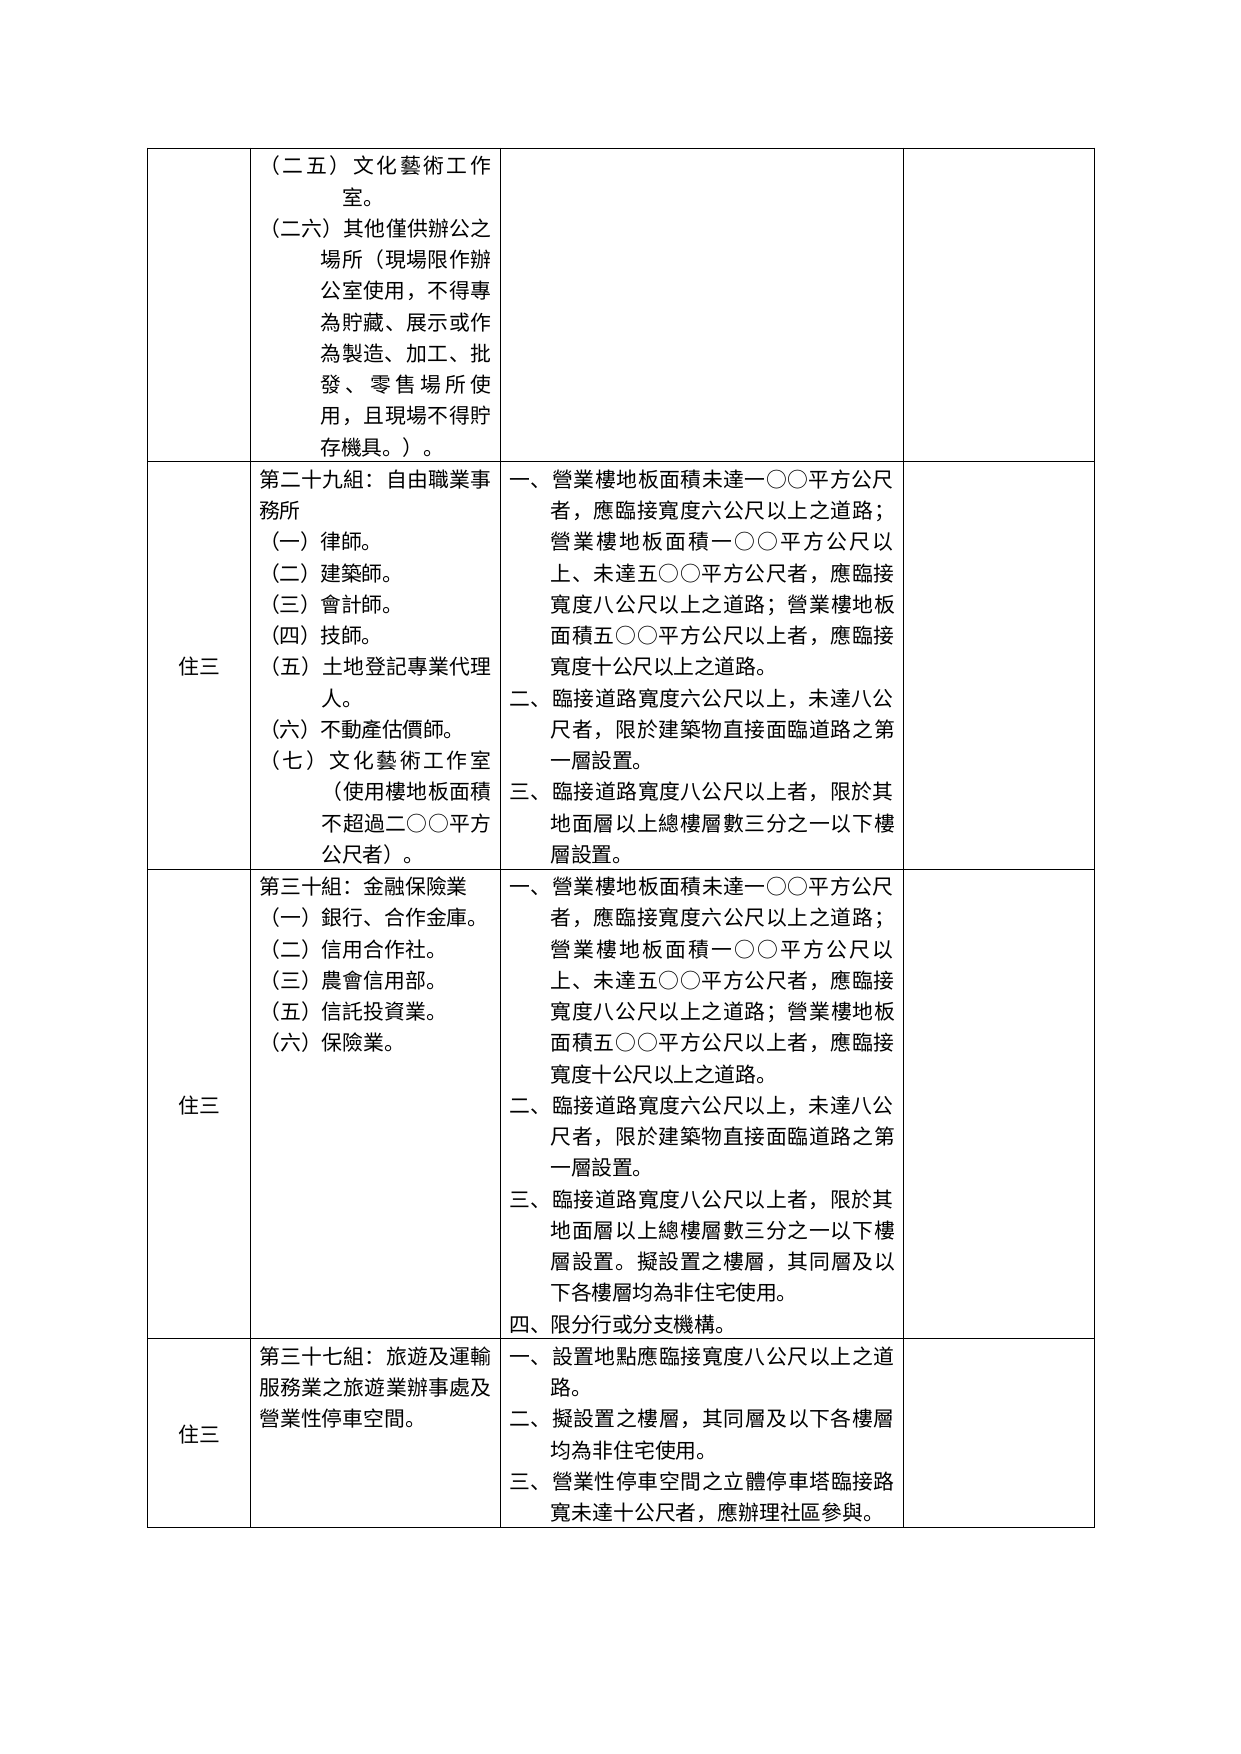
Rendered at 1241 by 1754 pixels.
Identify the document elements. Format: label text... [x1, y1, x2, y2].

table_cell 住三 [148, 462, 250, 868]
table_cell （二五）文化藝術工作室。 （二六）其他僅供辦公之場所（現場限作辦公室使用，不得專為貯藏、展示或作為製造、加工、批發、零售場所使用，且現場不得貯存機具。）。 [251, 149, 500, 461]
table_cell 住三 [148, 1339, 250, 1527]
table_cell 一、營業樓地板面積未達一○○平方公尺者，應臨接寬度六公尺以上之道路；營業樓地板面積一○○平方公尺以上、未達五○○平方公尺者，應臨接寬度八公尺以上之道路；營業樓地板面積五○○平方公尺以上者，應臨接寬度十公尺以上之道路。 二、臨接道路寬度六公尺以上，未達八公尺者，限於建築物直接面臨道路之第一層設置。 三、臨接道路寬度八公尺以上者，限於其地面層以上總樓層數三分之一以下樓層設置。 [501, 462, 903, 868]
table_cell 第二十九組：自由職業事務所 （一）律師。 （二）建築師。 （三）會計師。 （四）技師。 （五）土地登記專業代理人。 （六）不動產估價師。 （七）文化藝術工作室（使用樓地板面積不超過二○○平方公尺者）。 [251, 462, 500, 868]
table_cell 一、設置地點應臨接寬度八公尺以上之道路。 二、擬設置之樓層，其同層及以下各樓層均為非住宅使用。 三、營業性停車空間之立體停車塔臨接路寬未達十公尺者，應辦理社區參與。 [501, 1339, 903, 1527]
table_cell [904, 870, 1094, 1338]
table_cell 一、營業樓地板面積未達一○○平方公尺者，應臨接寬度六公尺以上之道路；營業樓地板面積一○○平方公尺以上、未達五○○平方公尺者，應臨接寬度八公尺以上之道路；營業樓地板面積五○○平方公尺以上者，應臨接寬度十公尺以上之道路。 二、臨接道路寬度六公尺以上，未達八公尺者，限於建築物直接面臨道路之第一層設置。 三、臨接道路寬度八公尺以上者，限於其地面層以上總樓層數三分之一以下樓層設置。擬設置之樓層，其同層及以下各樓層均為非住宅使用。 四、限分行或分支機構。 [501, 870, 903, 1338]
table_cell [501, 149, 903, 461]
table_cell [904, 149, 1094, 461]
table_cell [904, 1339, 1094, 1527]
table_cell 住三 [148, 870, 250, 1338]
table_cell 第三十七組：旅遊及運輸服務業之旅遊業辦事處及營業性停車空間。 [251, 1339, 500, 1527]
table_cell [148, 149, 250, 461]
table_cell [904, 462, 1094, 868]
table_cell 第三十組：金融保險業 （一）銀行、合作金庫。 （二）信用合作社。 （三）農會信用部。 （五）信託投資業。 （六）保險業。 [251, 870, 500, 1338]
